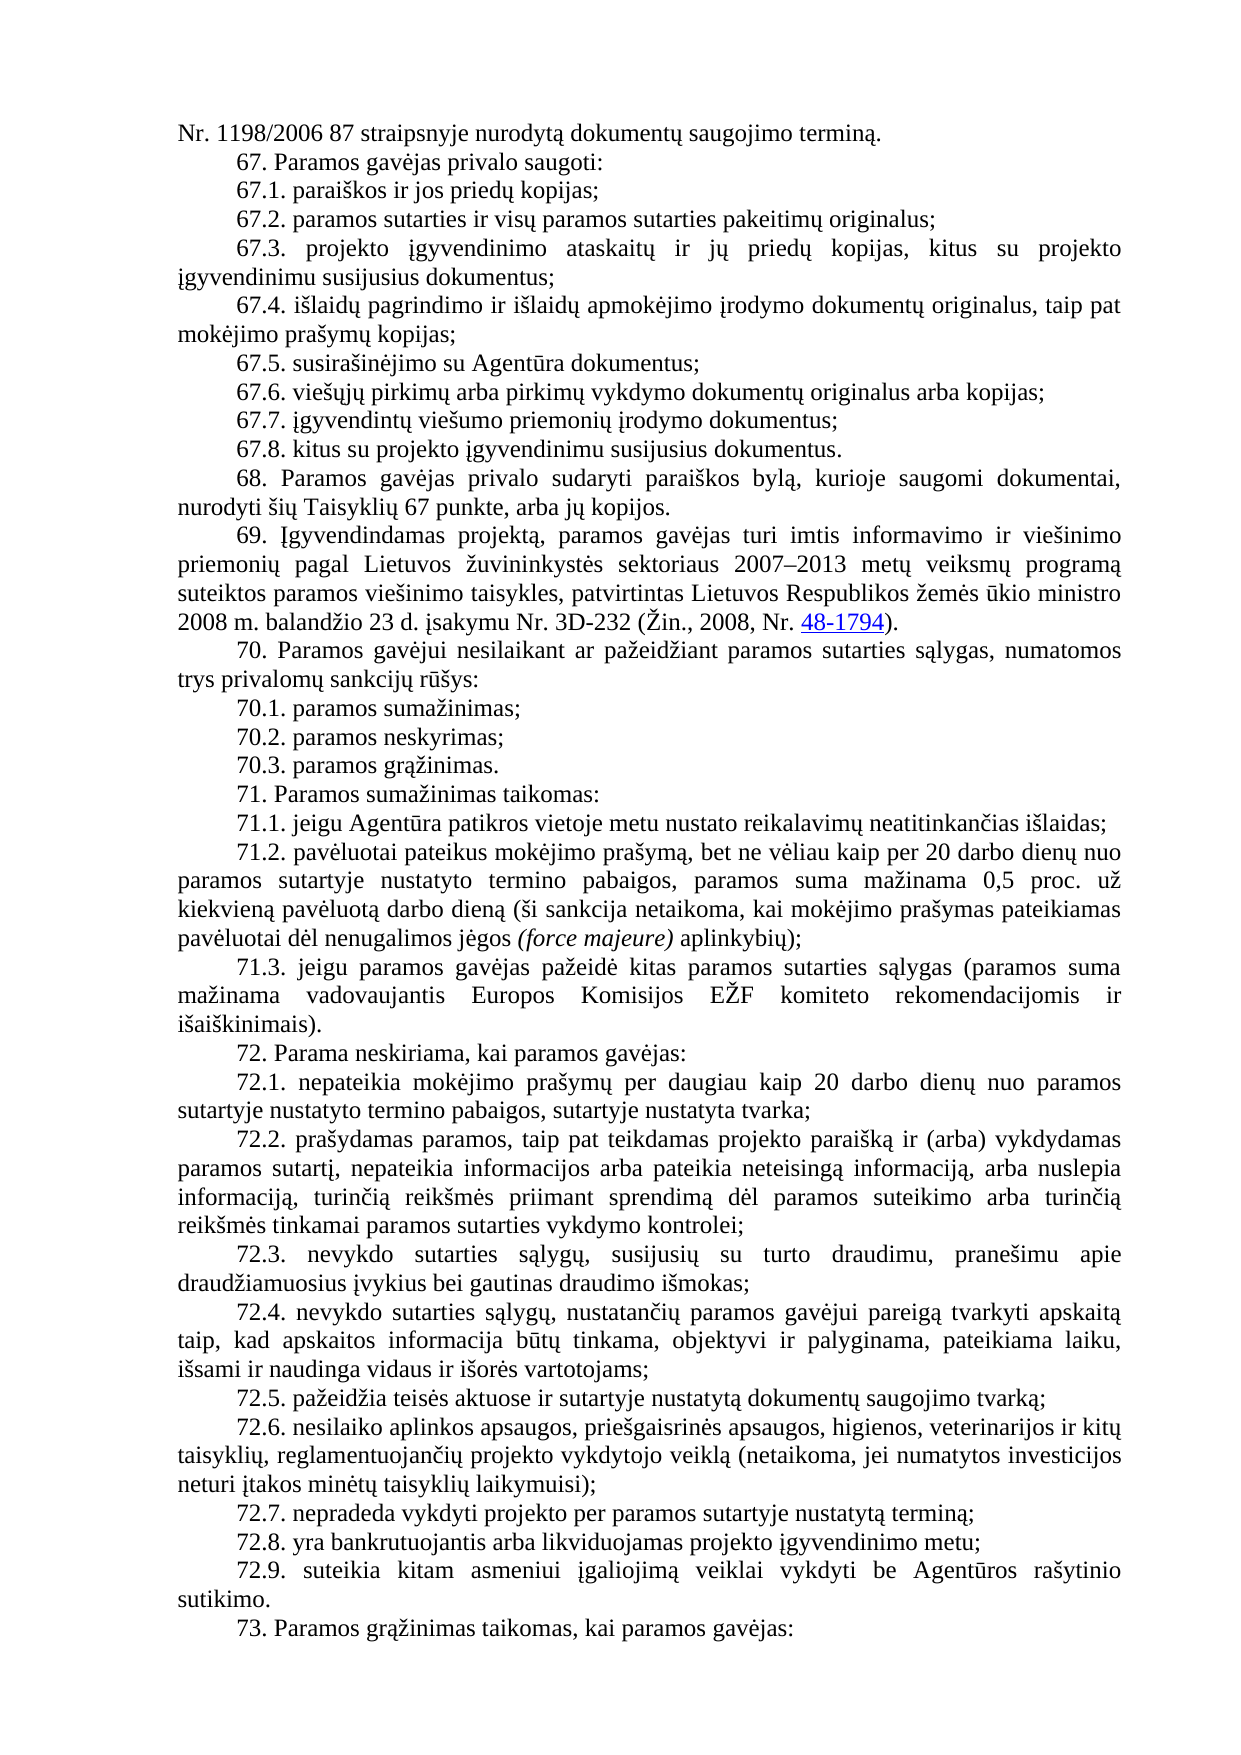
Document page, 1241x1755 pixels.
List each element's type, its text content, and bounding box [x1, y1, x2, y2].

text 71.2. pavėluotai pateikus mokėjimo prašymą, bet ne vėliau kaip per 20 darbo dienų nuo paramos sutartyje nustatyto termino pabaigos, paramos suma mažinama 0,5 proc. už kiekvieną pavėluotą darbo dieną (ši sankcija netaikoma, kai mokėjimo prašymas pateikiamas pavėluotai dėl nenugalimos jėgos (force majeure) aplinkybių); [177, 837, 1122, 952]
text 67.3. projekto įgyvendinimo ataskaitų ir jų priedų kopijas, kitus su projekto įgyvendinimu susijusius dokumentus; [177, 233, 1122, 291]
text 67.4. išlaidų pagrindimo ir išlaidų apmokėjimo įrodymo dokumentų originalus, taip pat mokėjimo prašymų kopijas; [177, 291, 1122, 348]
text Nr. 1198/2006 87 straipsnyje nurodytą dokumentų saugojimo terminą. [177, 118, 1122, 147]
text 67.2. paramos sutarties ir visų paramos sutarties pakeitimų originalus; [177, 204, 1122, 233]
text 72.7. nepradeda vykdyti projekto per paramos sutartyje nustatytą terminą; [177, 1498, 1122, 1527]
text 67.5. susirašinėjimo su Agentūra dokumentus; [177, 348, 1122, 377]
text 72. Parama neskiriama, kai paramos gavėjas: [177, 1038, 1122, 1067]
text 72.1. nepateikia mokėjimo prašymų per daugiau kaip 20 darbo dienų nuo paramos sutartyje nustatyto termino pabaigos, sutartyje nustatyta tvarka; [177, 1067, 1122, 1124]
text 72.3. nevykdo sutarties sąlygų, susijusių su turto draudimu, pranešimu apie draudžiamuosius įvykius bei gautinas draudimo išmokas; [177, 1239, 1122, 1297]
text 67. Paramos gavėjas privalo saugoti: [177, 147, 1122, 176]
text 67.1. paraiškos ir jos priedų kopijas; [177, 176, 1122, 204]
text 72.2. prašydamas paramos, taip pat teikdamas projekto paraišką ir (arba) vykdydamas paramos sutartį, nepateikia informacijos arba pateikia neteisingą informaciją, arba nuslepia informaciją, turinčią reikšmės priimant sprendimą dėl paramos suteikimo arba turinčią reikšmės tinkamai paramos sutarties vykdymo kontrolei; [177, 1124, 1122, 1239]
text 70.2. paramos neskyrimas; [177, 722, 1122, 751]
text 70.3. paramos grąžinimas. [177, 751, 1122, 779]
text 67.7. įgyvendintų viešumo priemonių įrodymo dokumentus; [177, 406, 1122, 434]
text 67.8. kitus su projekto įgyvendinimu susijusius dokumentus. [177, 434, 1122, 463]
text 67.6. viešųjų pirkimų arba pirkimų vykdymo dokumentų originalus arba kopijas; [177, 377, 1122, 406]
text 71.3. jeigu paramos gavėjas pažeidė kitas paramos sutarties sąlygas (paramos suma mažinama vadovaujantis Europos Komisijos EŽF komiteto rekomendacijomis ir išaiškinimais). [177, 952, 1122, 1038]
text 72.9. suteikia kitam asmeniui įgaliojimą veiklai vykdyti be Agentūros rašytinio sutikimo. [177, 1556, 1122, 1613]
text 69. Įgyvendindamas projektą, paramos gavėjas turi imtis informavimo ir viešinimo priemonių pagal Lietuvos žuvininkystės sektoriaus 2007–2013 metų veiksmų programą suteiktos paramos viešinimo taisykles, patvirtintas Lietuvos Respublikos žemės ūkio ministro 2008 m. balandžio 23 d. įsakymu Nr. 3D-232 (Žin., 2008, Nr. 48-1794). [177, 521, 1122, 636]
text 73. Paramos grąžinimas taikomas, kai paramos gavėjas: [177, 1613, 1122, 1642]
text 71.1. jeigu Agentūra patikros vietoje metu nustato reikalavimų neatitinkančias išlaidas; [177, 808, 1122, 837]
text 72.8. yra bankrutuojantis arba likviduojamas projekto įgyvendinimo metu; [177, 1527, 1122, 1556]
text 72.6. nesilaiko aplinkos apsaugos, priešgaisrinės apsaugos, higienos, veterinarijos ir kitų taisyklių, reglamentuojančių projekto vykdytojo veiklą (netaikoma, jei numatytos investicijos neturi įtakos minėtų taisyklių laikymuisi); [177, 1412, 1122, 1498]
text 70.1. paramos sumažinimas; [177, 693, 1122, 722]
text 72.5. pažeidžia teisės aktuose ir sutartyje nustatytą dokumentų saugojimo tvarką; [177, 1383, 1122, 1412]
text 68. Paramos gavėjas privalo sudaryti paraiškos bylą, kurioje saugomi dokumentai, nurodyti šių Taisyklių 67 punkte, arba jų kopijos. [177, 463, 1122, 521]
text 72.4. nevykdo sutarties sąlygų, nustatančių paramos gavėjui pareigą tvarkyti apskaitą taip, kad apskaitos informacija būtų tinkama, objektyvi ir palyginama, pateikiama laiku, išsami ir naudinga vidaus ir išorės vartotojams; [177, 1297, 1122, 1383]
text 71. Paramos sumažinimas taikomas: [177, 779, 1122, 808]
text 70. Paramos gavėjui nesilaikant ar pažeidžiant paramos sutarties sąlygas, numatomos trys privalomų sankcijų rūšys: [177, 636, 1122, 693]
